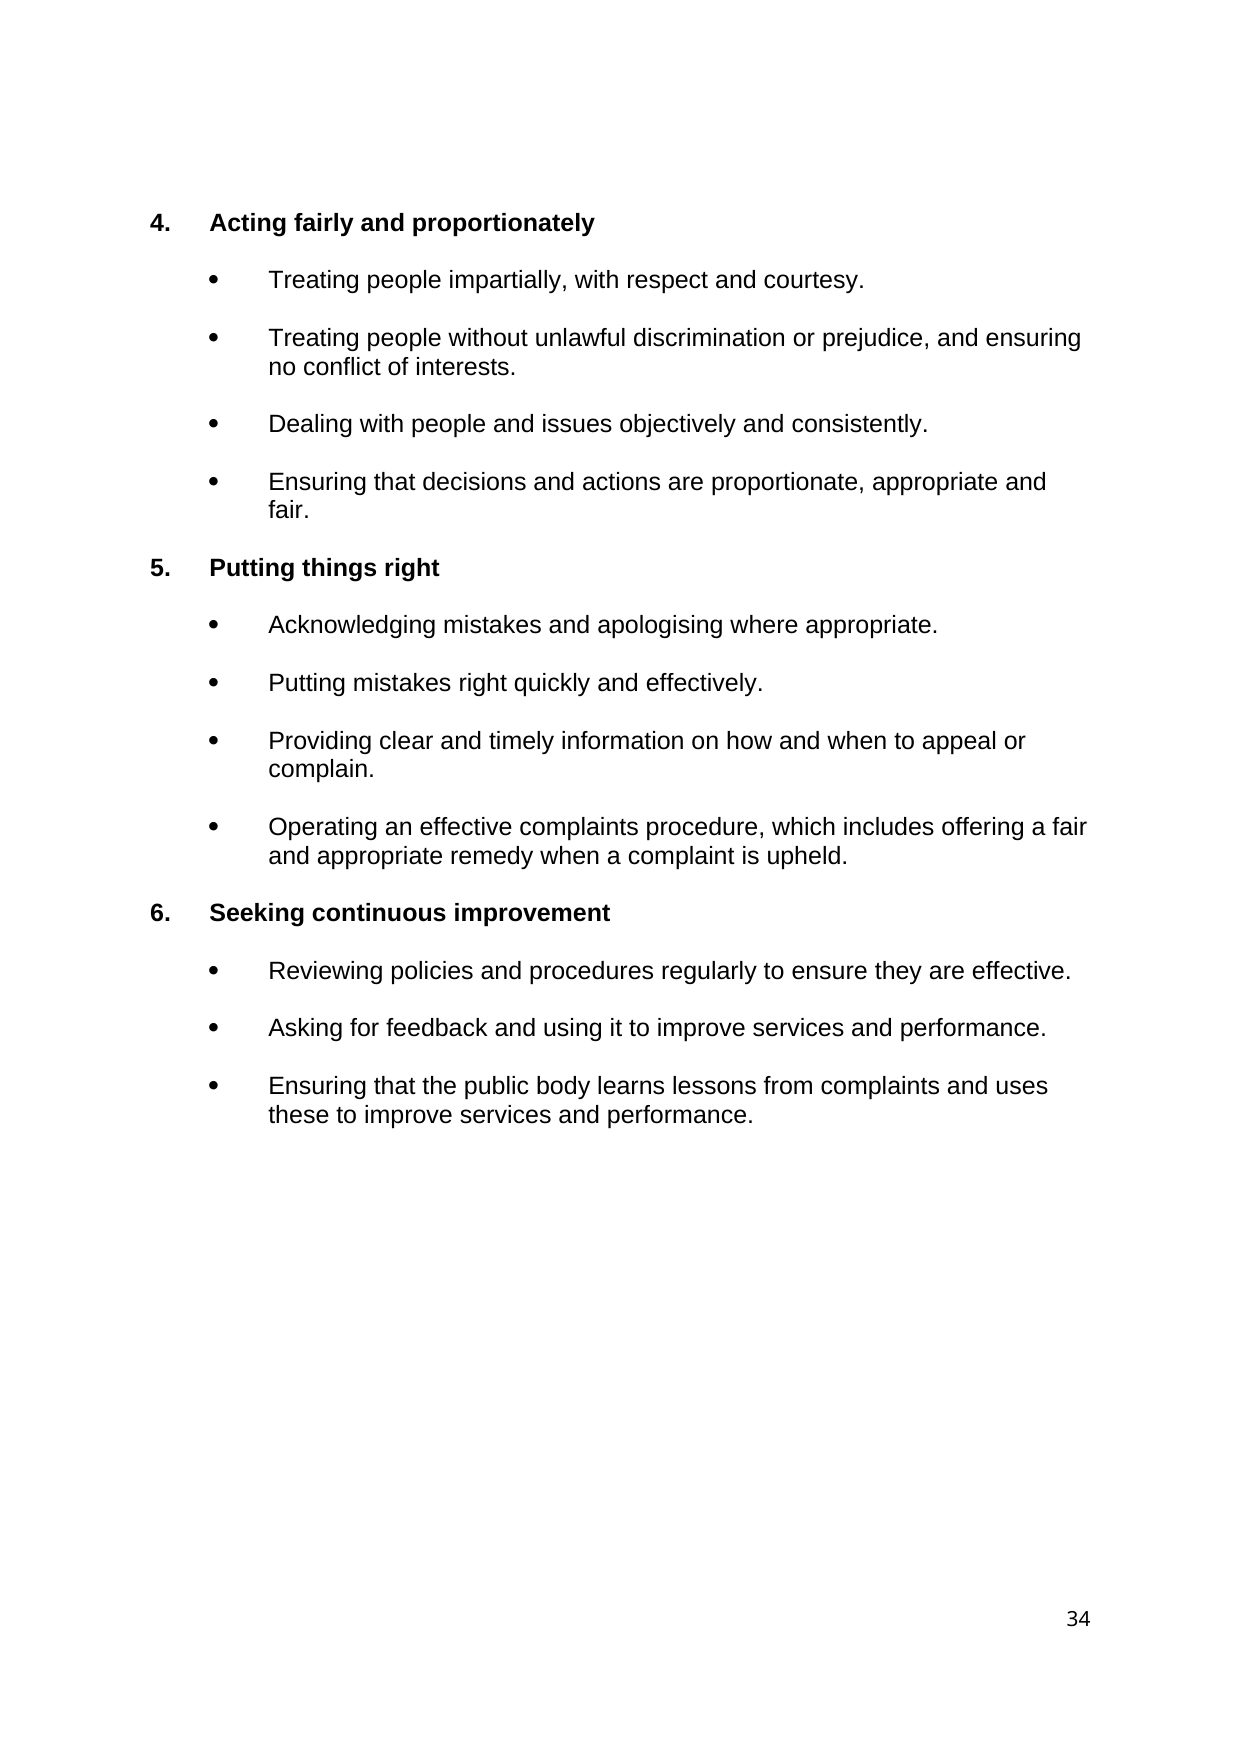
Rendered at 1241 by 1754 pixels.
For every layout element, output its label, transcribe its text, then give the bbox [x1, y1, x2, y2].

list Putting mistakes right quickly and effectively. [209, 668, 1090, 697]
list Ensuring that decisions and actions are proportionate, appropriate and fair. [209, 467, 1090, 524]
list Acknowledging mistakes and apologising where appropriate. [209, 610, 1090, 639]
list Reviewing policies and procedures regularly to ensure they are effective. [209, 956, 1090, 985]
text 4. Acting fairly and proportionately [150, 207, 1090, 236]
list Treating people without unlawful discrimination or prejudice, and ensuring no conflict of interests. [209, 323, 1090, 380]
list Dealing with people and issues objectively and consistently. [209, 409, 1090, 438]
list Ensuring that the public body learns lessons from complaints and uses these to improve services and performance. [209, 1071, 1090, 1129]
list Treating people impartially, with respect and courtesy. [209, 265, 1090, 294]
list Providing clear and timely information on how and when to appeal or complain. [209, 726, 1090, 783]
text 6. Seeking continuous improvement [150, 898, 1090, 927]
list Asking for feedback and using it to improve services and performance. [209, 1013, 1090, 1042]
text 5. Putting things right [150, 553, 1090, 582]
list Operating an effective complaints procedure, which includes offering a fair and appropriate remedy when a complaint is upheld. [209, 812, 1090, 869]
